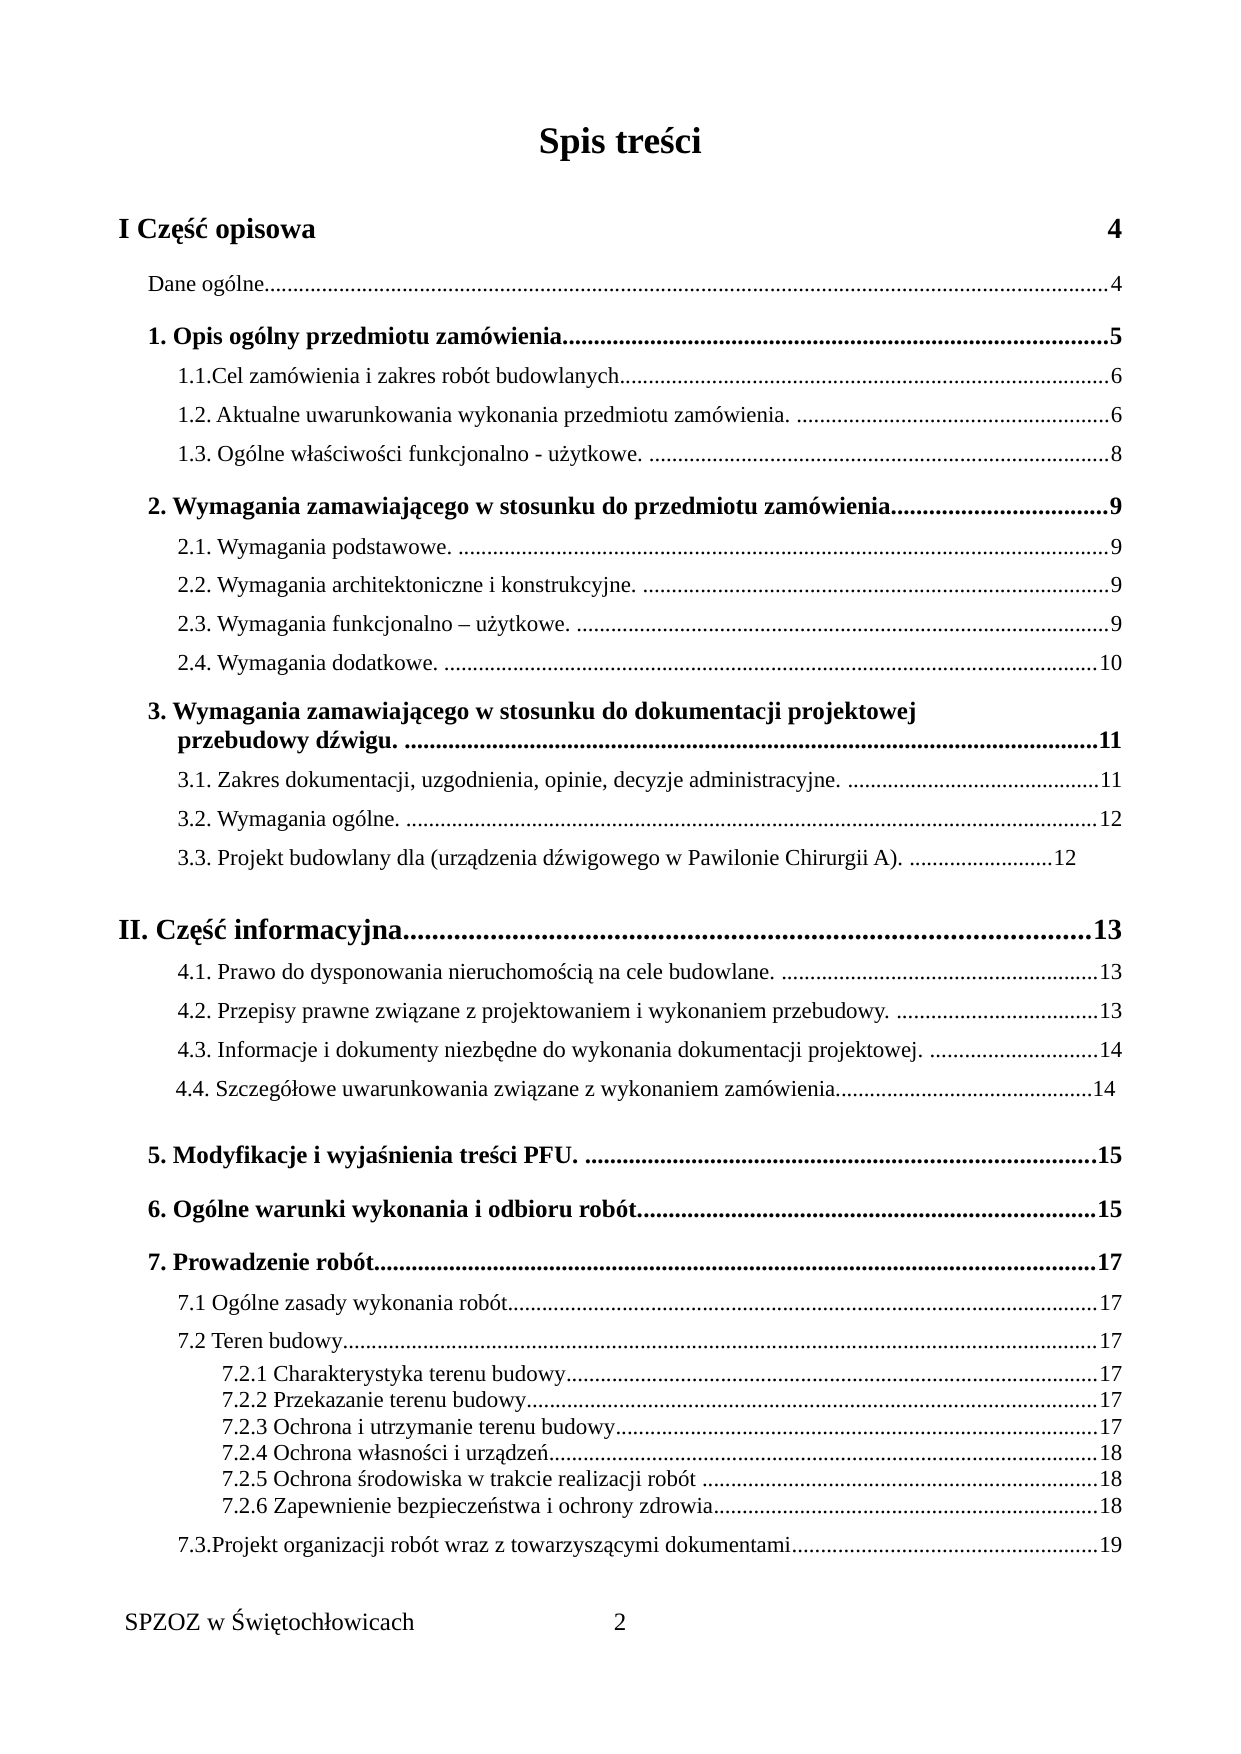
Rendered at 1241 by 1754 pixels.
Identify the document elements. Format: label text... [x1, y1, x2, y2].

text 4.3. Informacje i dokumenty niezbędne do wykonania dokumentacji projektowej. 14 [177, 1036, 1122, 1062]
text 7.2.3 Ochrona i utrzymanie terenu budowy 17 [222, 1413, 1122, 1439]
text 3. Wymagania zamawiającego w stosunku do dokumentacji projektowej przebudowy dźwigu. 11 [148, 696, 1122, 754]
text 7.2.1 Charakterystyka terenu budowy 17 [222, 1360, 1122, 1386]
text 2.3. Wymagania funkcjonalno – użytkowe. 9 [177, 610, 1122, 637]
text 4.4. Szczegółowe uwarunkowania związane z wykonaniem zamówienia.............................................14 [118, 1075, 1122, 1102]
text 7.3.Projekt organizacji robót wraz z towarzyszącymi dokumentami 19 [177, 1531, 1122, 1557]
text 7.2.4 Ochrona własności i urządzeń 18 [222, 1439, 1122, 1466]
text 6. Ogólne warunki wykonania i odbioru robót. 15 [148, 1194, 1122, 1222]
text 2. Wymagania zamawiającego w stosunku do przedmiotu zamówienia. 9 [148, 491, 1122, 520]
text 2.2. Wymagania architektoniczne i konstrukcyjne. 9 [177, 572, 1122, 598]
text 7.2.6 Zapewnienie bezpieczeństwa i ochrony zdrowia 18 [222, 1492, 1122, 1518]
text 5. Modyfikacje i wyjaśnienia treści PFU. .15 [148, 1140, 1122, 1169]
text 2.1. Wymagania podstawowe. 9 [177, 533, 1122, 559]
text 4.1. Prawo do dysponowania nieruchomością na cele budowlane. 13 [177, 958, 1122, 984]
text 3.1. Zakres dokumentacji, uzgodnienia, opinie, decyzje administracyjne. 11 [177, 766, 1122, 793]
text 1. Opis ogólny przedmiotu zamówienia. 5 [148, 321, 1122, 350]
text 4.2. Przepisy prawne związane z projektowaniem i wykonaniem przebudowy. 13 [177, 997, 1122, 1023]
text 1.3. Ogólne właściwości funkcjonalno - użytkowe. 8 [177, 440, 1122, 466]
text 3.3. Projekt budowlany dla (urządzenia dźwigowego w Pawilonie Chirurgii A). 12 [177, 844, 1122, 871]
text 1.1.Cel zamówienia i zakres robót budowlanych 6 [177, 362, 1122, 389]
text 3.2. Wymagania ogólne. 12 [177, 805, 1122, 832]
text 7.1 Ogólne zasady wykonania robót 17 [177, 1289, 1122, 1315]
text 7. Prowadzenie robót 17 [148, 1247, 1122, 1276]
text 7.2.2 Przekazanie terenu budowy 17 [222, 1386, 1122, 1413]
text Dane ogólne 4 [148, 270, 1122, 296]
text I Część opisowa 4 [118, 211, 1122, 245]
text 7.2 Teren budowy 17 [177, 1327, 1122, 1354]
subtitle Spis treści [118, 118, 1122, 161]
text 7.2.5 Ochrona środowiska w trakcie realizacji robót 18 [222, 1466, 1122, 1492]
text II. Część informacyjna. 13 [118, 912, 1122, 946]
text 2.4. Wymagania dodatkowe. 10 [177, 649, 1122, 676]
text 1.2. Aktualne uwarunkowania wykonania przedmiotu zamówienia. 6 [177, 401, 1122, 428]
